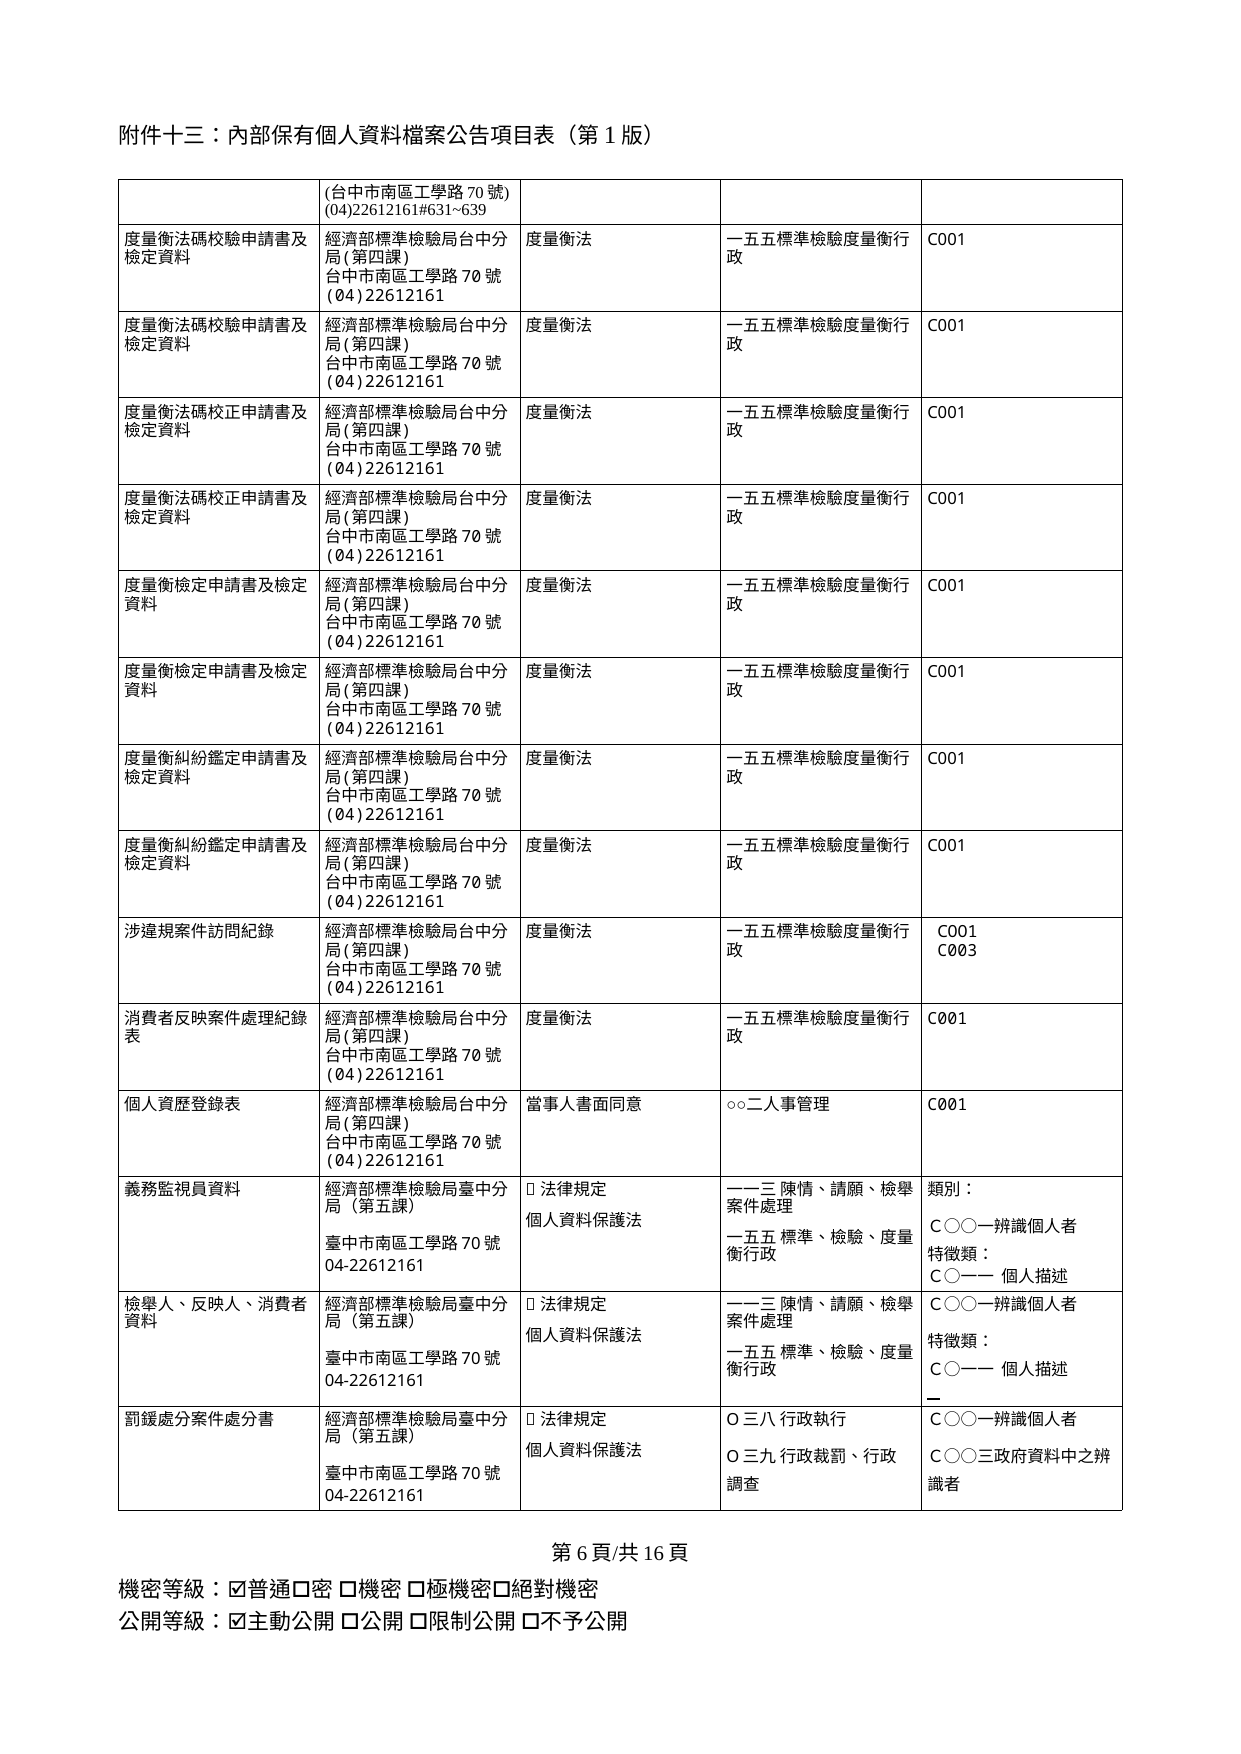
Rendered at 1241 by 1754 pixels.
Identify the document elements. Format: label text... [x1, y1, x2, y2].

table_cell 經濟部標準檢驗局台中分局(第四課) 台中市南區工學路70號(04)22612161 [320, 918, 520, 1003]
table_cell C001 [922, 658, 1122, 743]
table_cell 一一三 陳情、請願、檢舉案件處理 一五五 標準、檢驗、度量衡行政 [721, 1292, 921, 1406]
table_cell 度量衡法 [521, 658, 720, 743]
table_cell 度量衡法 [521, 745, 720, 830]
table_cell 度量衡法 [521, 398, 720, 484]
table_cell [922, 180, 1122, 224]
table_cell 度量衡法 [521, 225, 720, 311]
table_cell 類別： Ｃ○○一辨識個人者 特徵類： Ｃ○一一 個人描述 [922, 1177, 1122, 1291]
table_cell 經濟部標準檢驗局台中分局(第四課) 台中市南區工學路70號(04)22612161 [320, 831, 520, 917]
table_cell 度量衡法 [521, 485, 720, 570]
table_cell [521, 180, 720, 224]
table_cell 個人資歷登錄表 [119, 1091, 319, 1176]
table_cell 度量衡檢定申請書及檢定資料 [119, 658, 319, 743]
table_cell 經濟部標準檢驗局台中分局(第四課) 台中市南區工學路70號(04)22612161 [320, 225, 520, 311]
table_cell 一五五標準檢驗度量衡行政 [721, 658, 921, 743]
table_cell 一五五標準檢驗度量衡行政 [721, 1004, 921, 1090]
table_cell C001 [922, 225, 1122, 311]
table_cell Ｃ○○一辨識個人者 特徵類： Ｃ○一一 個人描述 [922, 1292, 1122, 1406]
table_cell 經濟部標準檢驗局臺中分局（第五課） 臺中市南區工學路70號 04-22612161 [320, 1177, 520, 1291]
table_cell 檢舉人、反映人、消費者資料 [119, 1292, 319, 1406]
table_cell 度量衡檢定申請書及檢定資料 [119, 571, 319, 657]
table_cell COO1 C003 [922, 918, 1122, 1003]
table_cell 度量衡法碼校正申請書及檢定資料 [119, 485, 319, 570]
table_cell 度量衡糾紛鑑定申請書及檢定資料 [119, 831, 319, 917]
table_cell 經濟部標準檢驗局台中分局(第四課) 台中市南區工學路70號(04)22612161 [320, 1004, 520, 1090]
table_cell C001 [922, 571, 1122, 657]
table_cell 度量衡法 [521, 1004, 720, 1090]
table_cell C001 [922, 1004, 1122, 1090]
table_cell C001 [922, 485, 1122, 570]
table_cell 度量衡法 [521, 831, 720, 917]
table_cell 經濟部標準檢驗局台中分局(第四課) 台中市南區工學路70號(04)22612161 [320, 398, 520, 484]
table_cell 義務監視員資料 [119, 1177, 319, 1291]
table_cell  法律規定 個人資料保護法 [521, 1177, 720, 1291]
table_cell C001 [922, 398, 1122, 484]
table_cell [119, 180, 319, 224]
table_cell 一五五標準檢驗度量衡行政 [721, 398, 921, 484]
table_cell O三八 行政執行 O三九 行政裁罰、行政調查 [721, 1407, 921, 1510]
table_cell 一五五標準檢驗度量衡行政 [721, 312, 921, 397]
table_cell 一五五標準檢驗度量衡行政 [721, 485, 921, 570]
table_cell 經濟部標準檢驗局臺中分局（第五課） 臺中市南區工學路70號 04-22612161 [320, 1292, 520, 1406]
table_cell 一一三 陳情、請願、檢舉案件處理 一五五 標準、檢驗、度量衡行政 [721, 1177, 921, 1291]
table_cell [721, 180, 921, 224]
table_cell ○○二人事管理 [721, 1091, 921, 1176]
table_cell (台中市南區工學路70號) (04)22612161#631~639 [320, 180, 520, 224]
table_cell  法律規定 個人資料保護法 [521, 1407, 720, 1510]
table_cell 涉違規案件訪問紀錄 [119, 918, 319, 1003]
table_cell C001 [922, 745, 1122, 830]
table_cell 度量衡糾紛鑑定申請書及檢定資料 [119, 745, 319, 830]
table_cell 度量衡法 [521, 918, 720, 1003]
table_cell 消費者反映案件處理紀錄表 [119, 1004, 319, 1090]
table_cell 度量衡法碼校正申請書及檢定資料 [119, 398, 319, 484]
table_cell 一五五標準檢驗度量衡行政 [721, 918, 921, 1003]
table_cell C001 [922, 312, 1122, 397]
table_cell 罰鍰處分案件處分書 [119, 1407, 319, 1510]
table_cell 一五五標準檢驗度量衡行政 [721, 745, 921, 830]
table_cell 一五五標準檢驗度量衡行政 [721, 831, 921, 917]
table_cell 度量衡法 [521, 571, 720, 657]
table_cell 度量衡法碼校驗申請書及檢定資料 [119, 312, 319, 397]
table_cell 一五五標準檢驗度量衡行政 [721, 571, 921, 657]
table_cell Ｃ○○一辨識個人者 Ｃ○○三政府資料中之辨識者 [922, 1407, 1122, 1510]
table_cell 經濟部標準檢驗局臺中分局（第五課） 臺中市南區工學路70號 04-22612161 [320, 1407, 520, 1510]
table_cell 經濟部標準檢驗局台中分局(第四課) 台中市南區工學路70號(04)22612161 [320, 485, 520, 570]
table_cell 度量衡法碼校驗申請書及檢定資料 [119, 225, 319, 311]
table_cell  法律規定 個人資料保護法 [521, 1292, 720, 1406]
table_cell 當事人書面同意 [521, 1091, 720, 1176]
table_cell 一五五標準檢驗度量衡行政 [721, 225, 921, 311]
table_cell C001 [922, 831, 1122, 917]
table_cell 度量衡法 [521, 312, 720, 397]
table_cell 經濟部標準檢驗局台中分局(第四課) 台中市南區工學路70號(04)22612161 [320, 1091, 520, 1176]
table_cell 經濟部標準檢驗局台中分局(第四課) 台中市南區工學路70號(04)22612161 [320, 745, 520, 830]
table_cell 經濟部標準檢驗局台中分局(第四課) 台中市南區工學路70號(04)22612161 [320, 571, 520, 657]
table_cell C001 [922, 1091, 1122, 1176]
table_cell 經濟部標準檢驗局台中分局(第四課) 台中市南區工學路70號(04)22612161 [320, 658, 520, 743]
table_cell 經濟部標準檢驗局台中分局(第四課) 台中市南區工學路70號(04)22612161 [320, 312, 520, 397]
